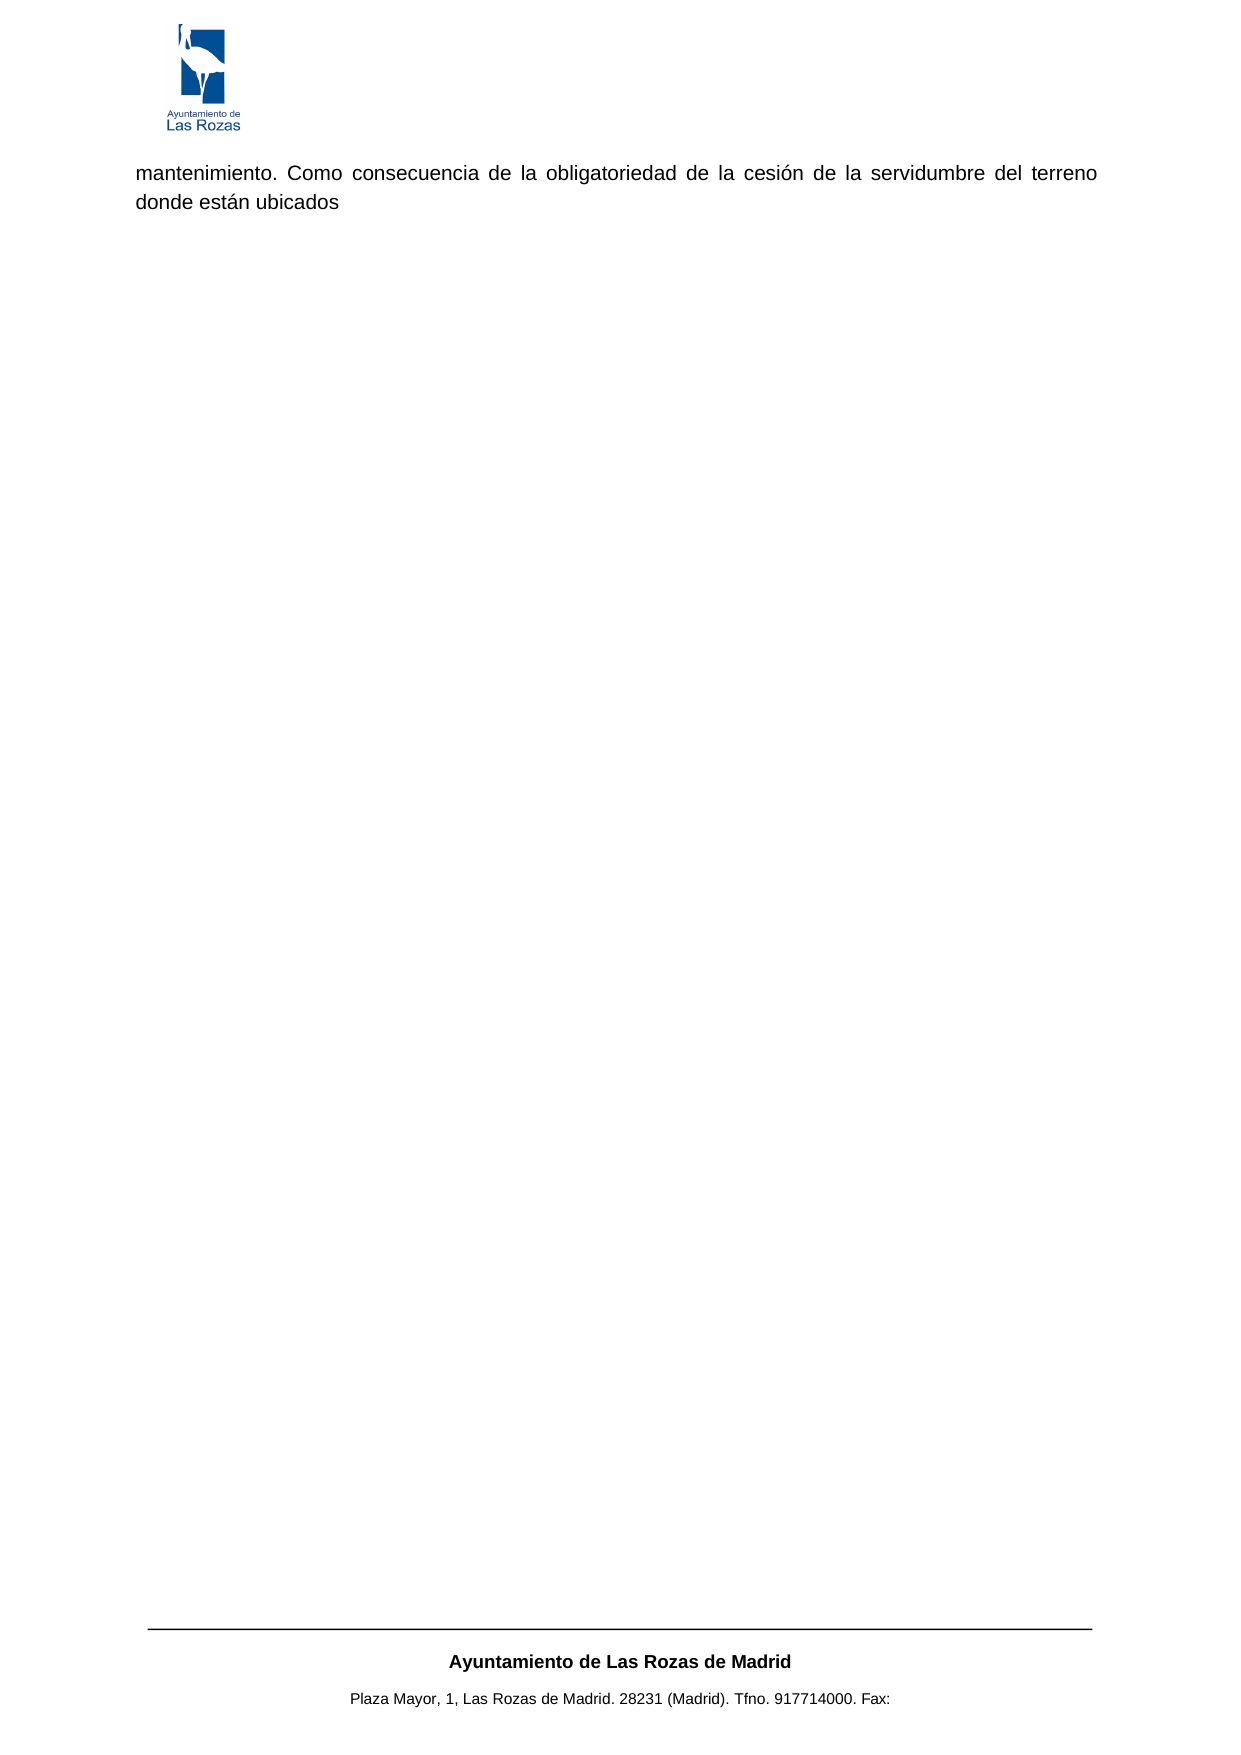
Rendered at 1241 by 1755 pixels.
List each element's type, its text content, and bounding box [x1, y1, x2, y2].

list mantenimiento. Como consecuencia de la obligatoriedad de la cesión de la servidumbre del terreno donde están ubicados [135, 161, 1098, 214]
